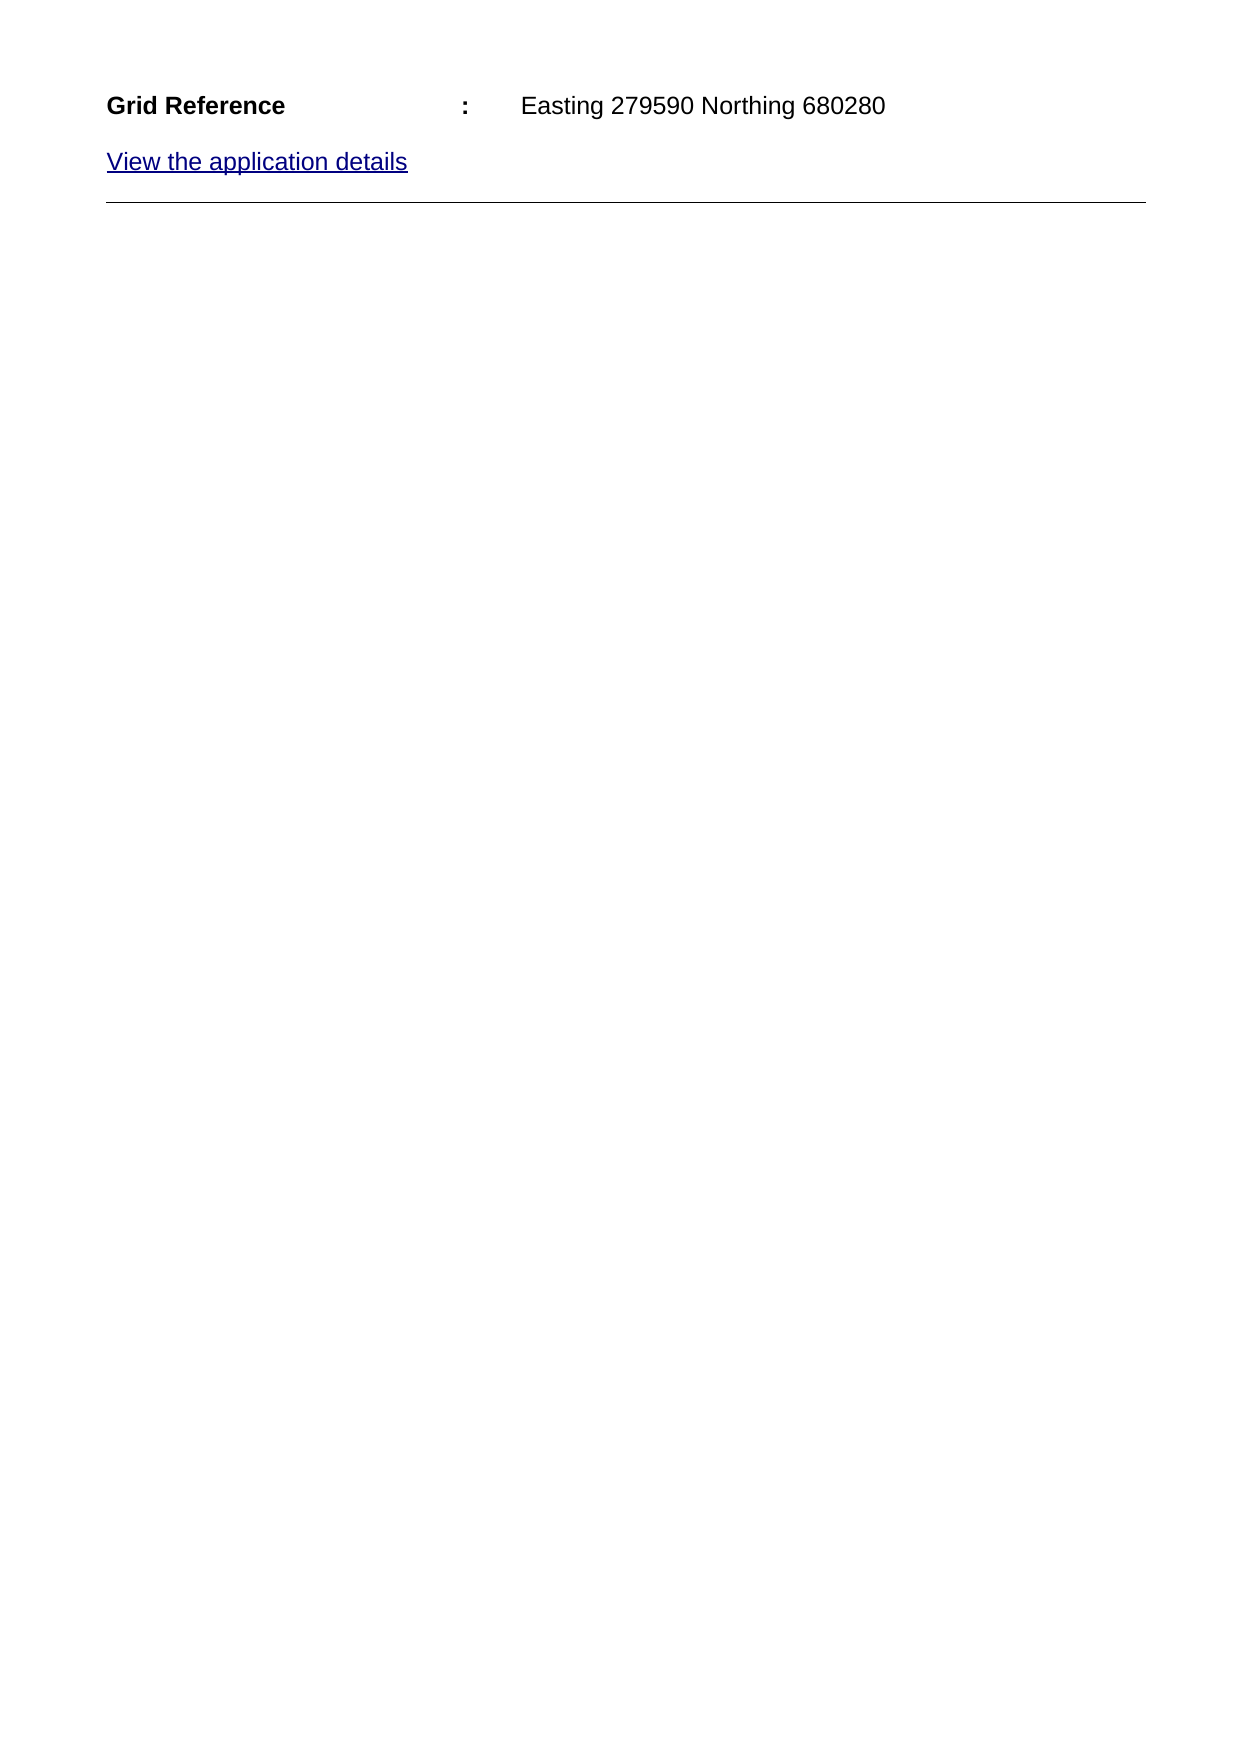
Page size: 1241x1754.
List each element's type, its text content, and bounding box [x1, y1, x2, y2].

text Grid Reference : Easting 279590 Northing 680280 [106, 91, 1146, 119]
text View the application details [106, 146, 1146, 175]
